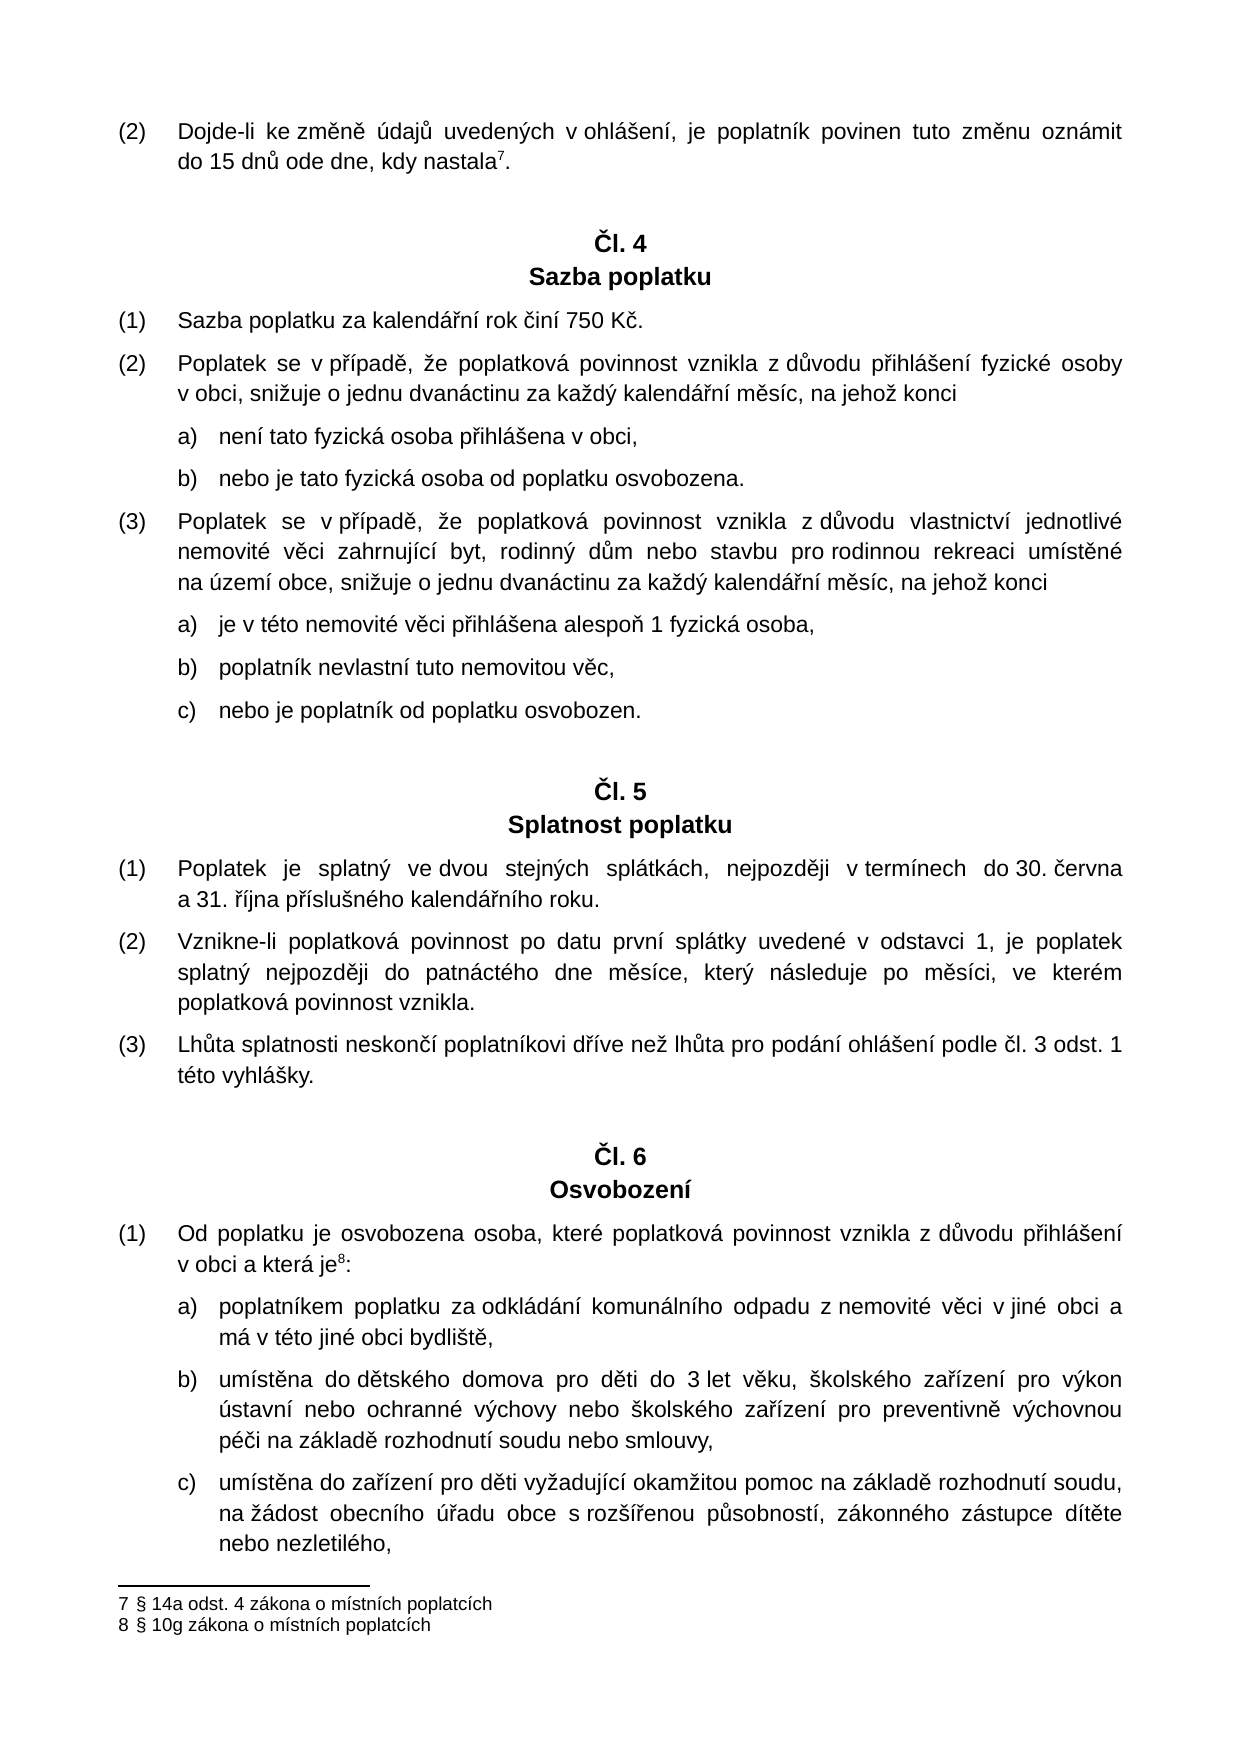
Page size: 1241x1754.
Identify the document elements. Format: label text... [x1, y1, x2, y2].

list nebo je tato fyzická osoba od poplatku osvobozena. [177, 465, 1122, 492]
subtitle Čl. 4 Sazba poplatku [118, 228, 1122, 290]
list poplatníkem poplatku za odkládání komunálního odpadu z nemovité věci v jiné obci a má v této jiné obci bydliště, [177, 1293, 1122, 1350]
list Dojde-li ke změně údajů uvedených v ohlášení, je poplatník povinen tuto změnu oznámit do 15 dnů ode dne, kdy nastala. [118, 118, 1122, 175]
list poplatník nevlastní tuto nemovitou věc, [177, 654, 1122, 680]
list § 14a odst. 4 zákona o místních poplatcích [118, 1592, 1122, 1614]
list Poplatek se v případě, že poplatková povinnost vznikla z důvodu přihlášení fyzické osoby v obci, snižuje o jednu dvanáctinu za každý kalendářní měsíc, na jehož konci [118, 350, 1122, 406]
list Od poplatku je osvobozena osoba, které poplatková povinnost vznikla z důvodu přihlášení v obci a která je: [118, 1220, 1122, 1277]
list § 10g zákona o místních poplatcích [118, 1614, 1122, 1635]
list Lhůta splatnosti neskončí poplatníkovi dříve než lhůta pro podání ohlášení podle čl. 3 odst. 1 této vyhlášky. [118, 1031, 1122, 1088]
list umístěna do zařízení pro děti vyžadující okamžitou pomoc na základě rozhodnutí soudu, na žádost obecního úřadu obce s rozšířenou působností, zákonného zástupce dítěte nebo nezletilého, [177, 1469, 1122, 1556]
list Poplatek je splatný ve dvou stejných splátkách, nejpozději v termínech do 30. června a 31. října příslušného kalendářního roku. [118, 855, 1122, 912]
list Poplatek se v případě, že poplatková povinnost vznikla z důvodu vlastnictví jednotlivé nemovité věci zahrnující byt, rodinný dům nebo stavbu pro rodinnou rekreaci umístěné na území obce, snižuje o jednu dvanáctinu za každý kalendářní měsíc, na jehož konci [118, 508, 1122, 595]
list umístěna do dětského domova pro děti do 3 let věku, školského zařízení pro výkon ústavní nebo ochranné výchovy nebo školského zařízení pro preventivně výchovnou péči na základě rozhodnutí soudu nebo smlouvy, [177, 1366, 1122, 1453]
subtitle Čl. 5 Splatnost poplatku [118, 777, 1122, 839]
list Sazba poplatku za kalendářní rok činí 750 Kč. [118, 307, 1122, 333]
subtitle Čl. 6 Osvobození [118, 1142, 1122, 1204]
list nebo je poplatník od poplatku osvobozen. [177, 697, 1122, 723]
list Vznikne-li poplatková povinnost po datu první splátky uvedené v odstavci 1, je poplatek splatný nejpozději do patnáctého dne měsíce, který následuje po měsíci, ve kterém poplatková povinnost vznikla. [118, 928, 1122, 1015]
list není tato fyzická osoba přihlášena v obci, [177, 423, 1122, 449]
list je v této nemovité věci přihlášena alespoň 1 fyzická osoba, [177, 611, 1122, 638]
